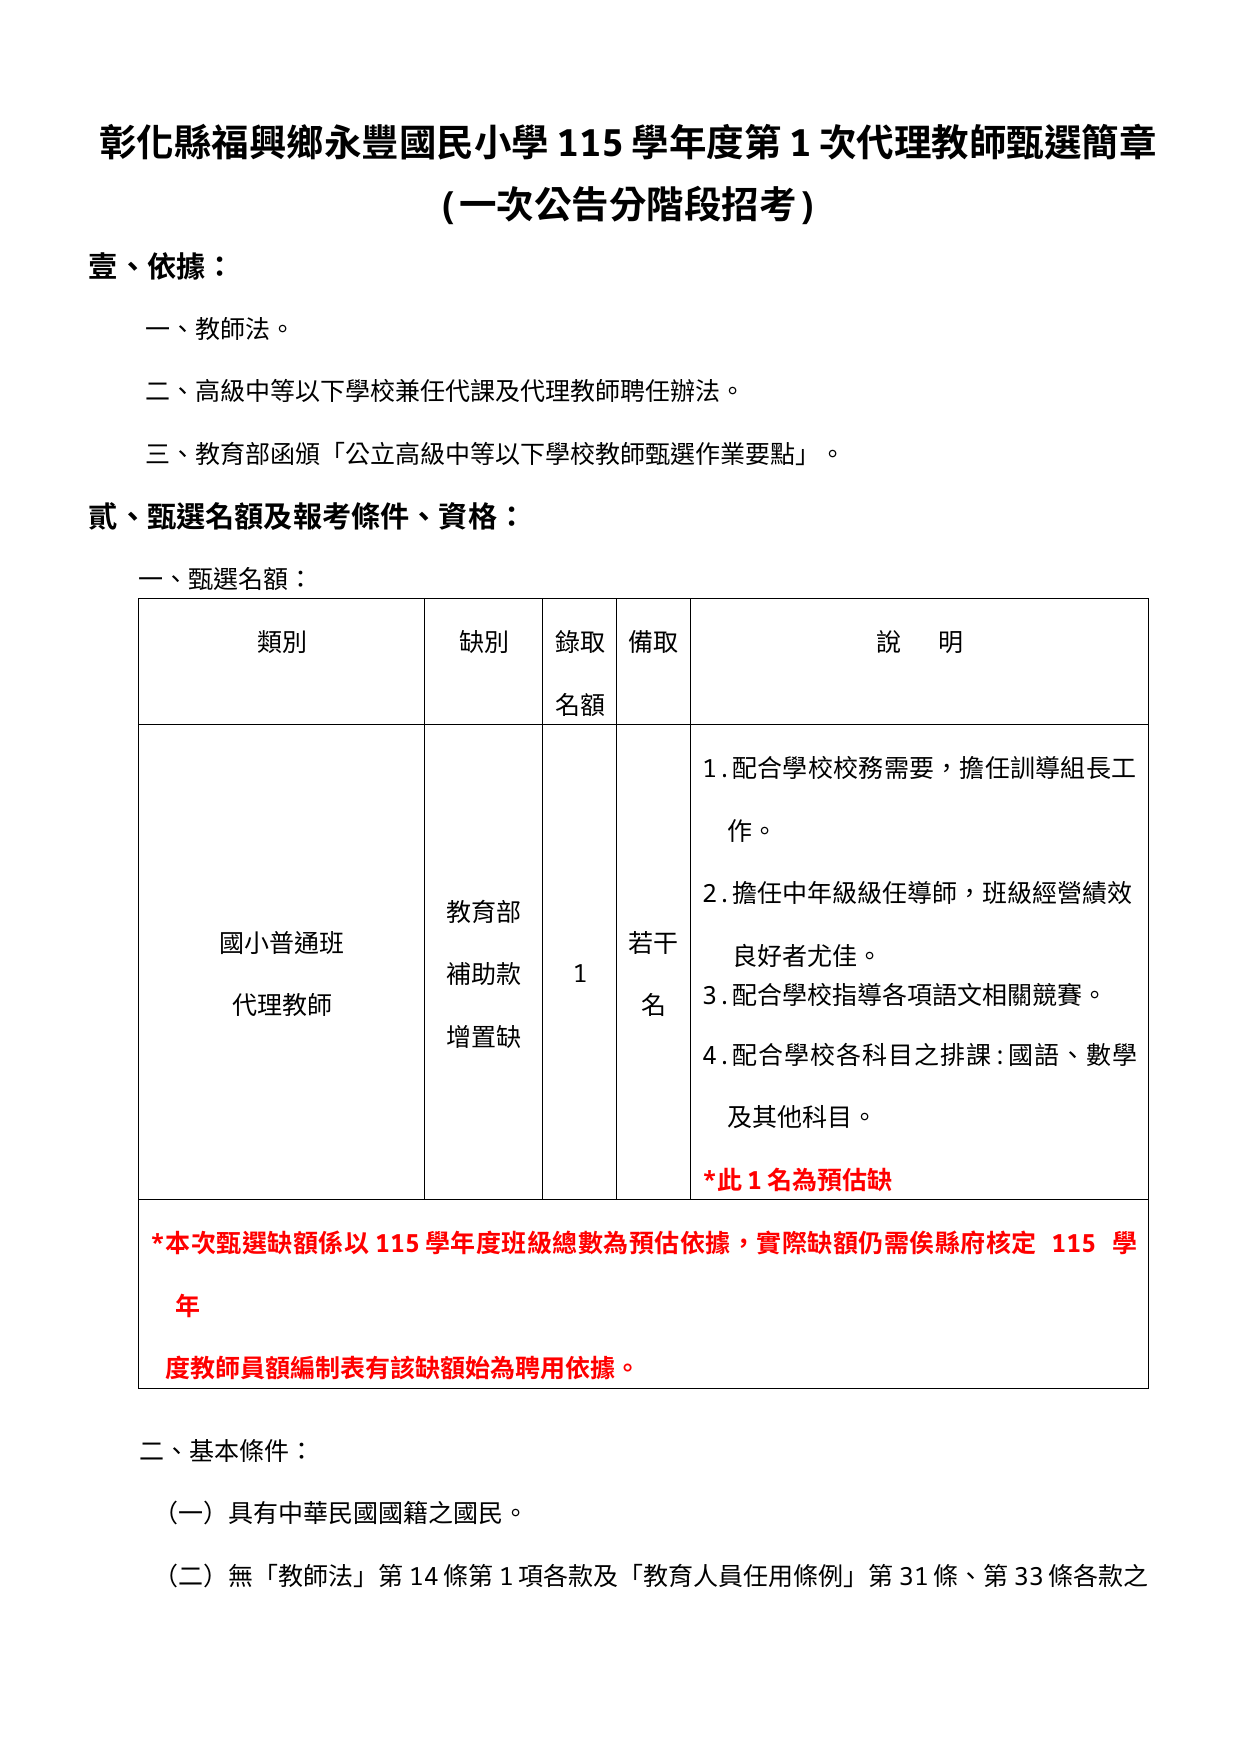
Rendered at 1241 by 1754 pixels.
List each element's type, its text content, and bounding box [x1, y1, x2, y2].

table_cell 教育部補助款增置缺 [425, 725, 542, 1199]
table_cell 1 [543, 725, 616, 1199]
table_cell 1.配合學校校務需要，擔任訓導組長工作。 2.擔任中年級級任導師，班級經營績效 良好者尤佳。 3.配合學校指導各項語文相關競賽。 4.配合學校各科目之排課:國語、數學及其他科目。 *此1名為預估缺 [691, 725, 1148, 1199]
table_header 說 明 [691, 599, 1148, 724]
text 一、甄選名額： [139, 536, 1167, 598]
text (一次公告分階段招考) [89, 161, 1167, 223]
table_header 備取 [617, 599, 690, 724]
table_header 類別 [139, 599, 424, 724]
text 貳、甄選名額及報考條件、資格： [89, 473, 1167, 536]
text 二、高級中等以下學校兼任代課及代理教師聘任辦法。 [145, 348, 1167, 411]
text 三、教育部函頒「公立高級中等以下學校教師甄選作業要點」。 [145, 411, 1167, 473]
table_cell 若干名 [617, 725, 690, 1199]
table_cell *本次甄選缺額係以115學年度班級總數為預估依據，實際缺額仍需俟縣府核定 115 學年 度教師員額編制表有該缺額始為聘用依據。 [139, 1200, 1148, 1388]
text （二）無「教師法」第14條第1項各款及「教育人員任用條例」第31條、第33條各款之 [154, 1532, 1167, 1595]
text 一、教師法。 [145, 286, 1167, 348]
text 彰化縣福興鄉永豐國民小學115學年度第1次代理教師甄選簡章 [89, 98, 1167, 161]
text 二、基本條件： [139, 1407, 1167, 1470]
table_cell 國小普通班 代理教師 [139, 725, 424, 1199]
text （一）具有中華民國國籍之國民。 [154, 1470, 1167, 1532]
table_header 缺別 [425, 599, 542, 724]
text 壹、依據： [89, 223, 1167, 286]
table_header 錄取名額 [543, 599, 616, 724]
